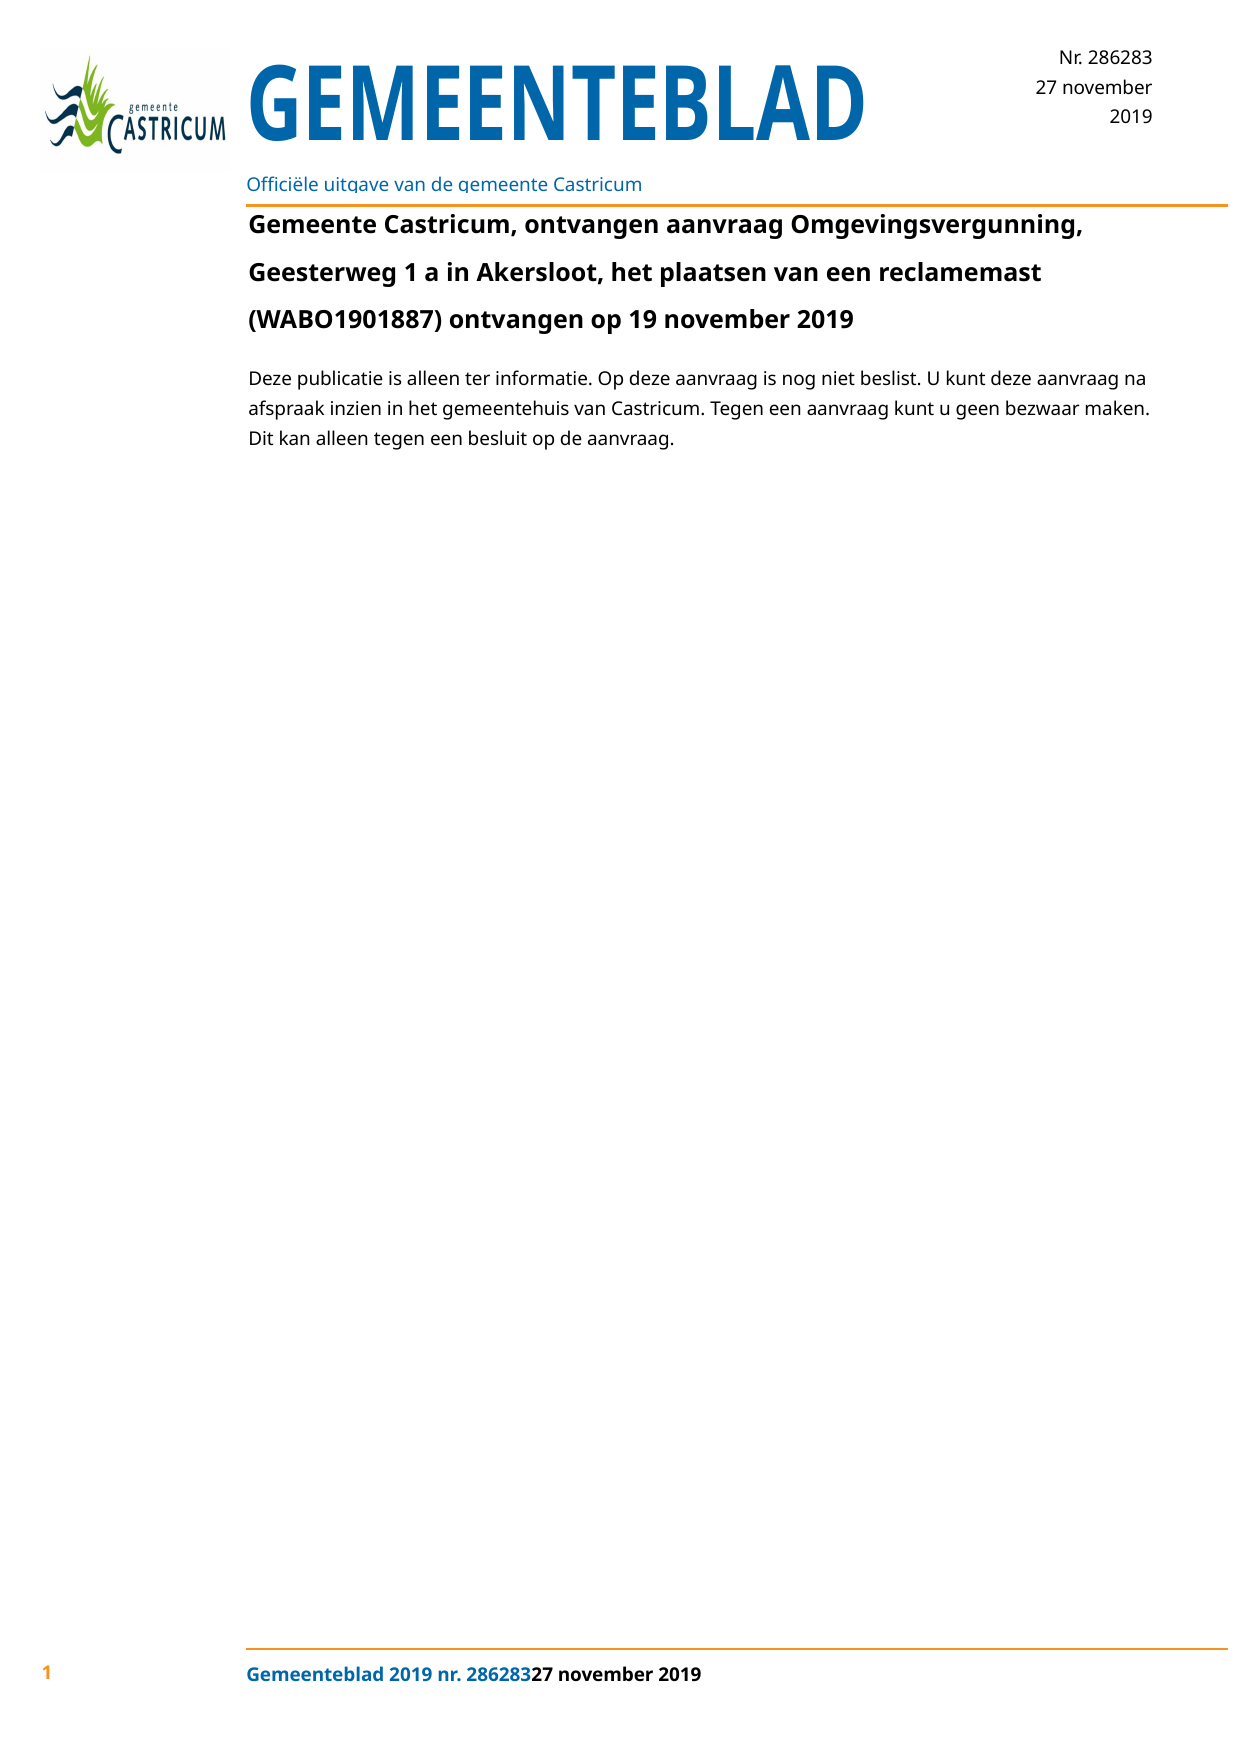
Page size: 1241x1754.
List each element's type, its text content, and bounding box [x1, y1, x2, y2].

text Gemeente Castricum, ontvangen aanvraag Omgevingsvergunning, Geesterweg 1 a in Akersloot, het plaatsen van een reclamemast (WABO1901887) ontvangen op 19 november 2019 [248, 207, 1152, 336]
picture [41, 47, 231, 172]
text Deze publicatie is alleen ter informatie. Op deze aanvraag is nog niet beslist. U kunt deze aanvraag na afspraak inzien in het gemeentehuis van Castricum. Tegen een aanvraag kunt u geen bezwaar maken. Dit kan alleen tegen een besluit op de aanvraag. [248, 366, 1152, 450]
